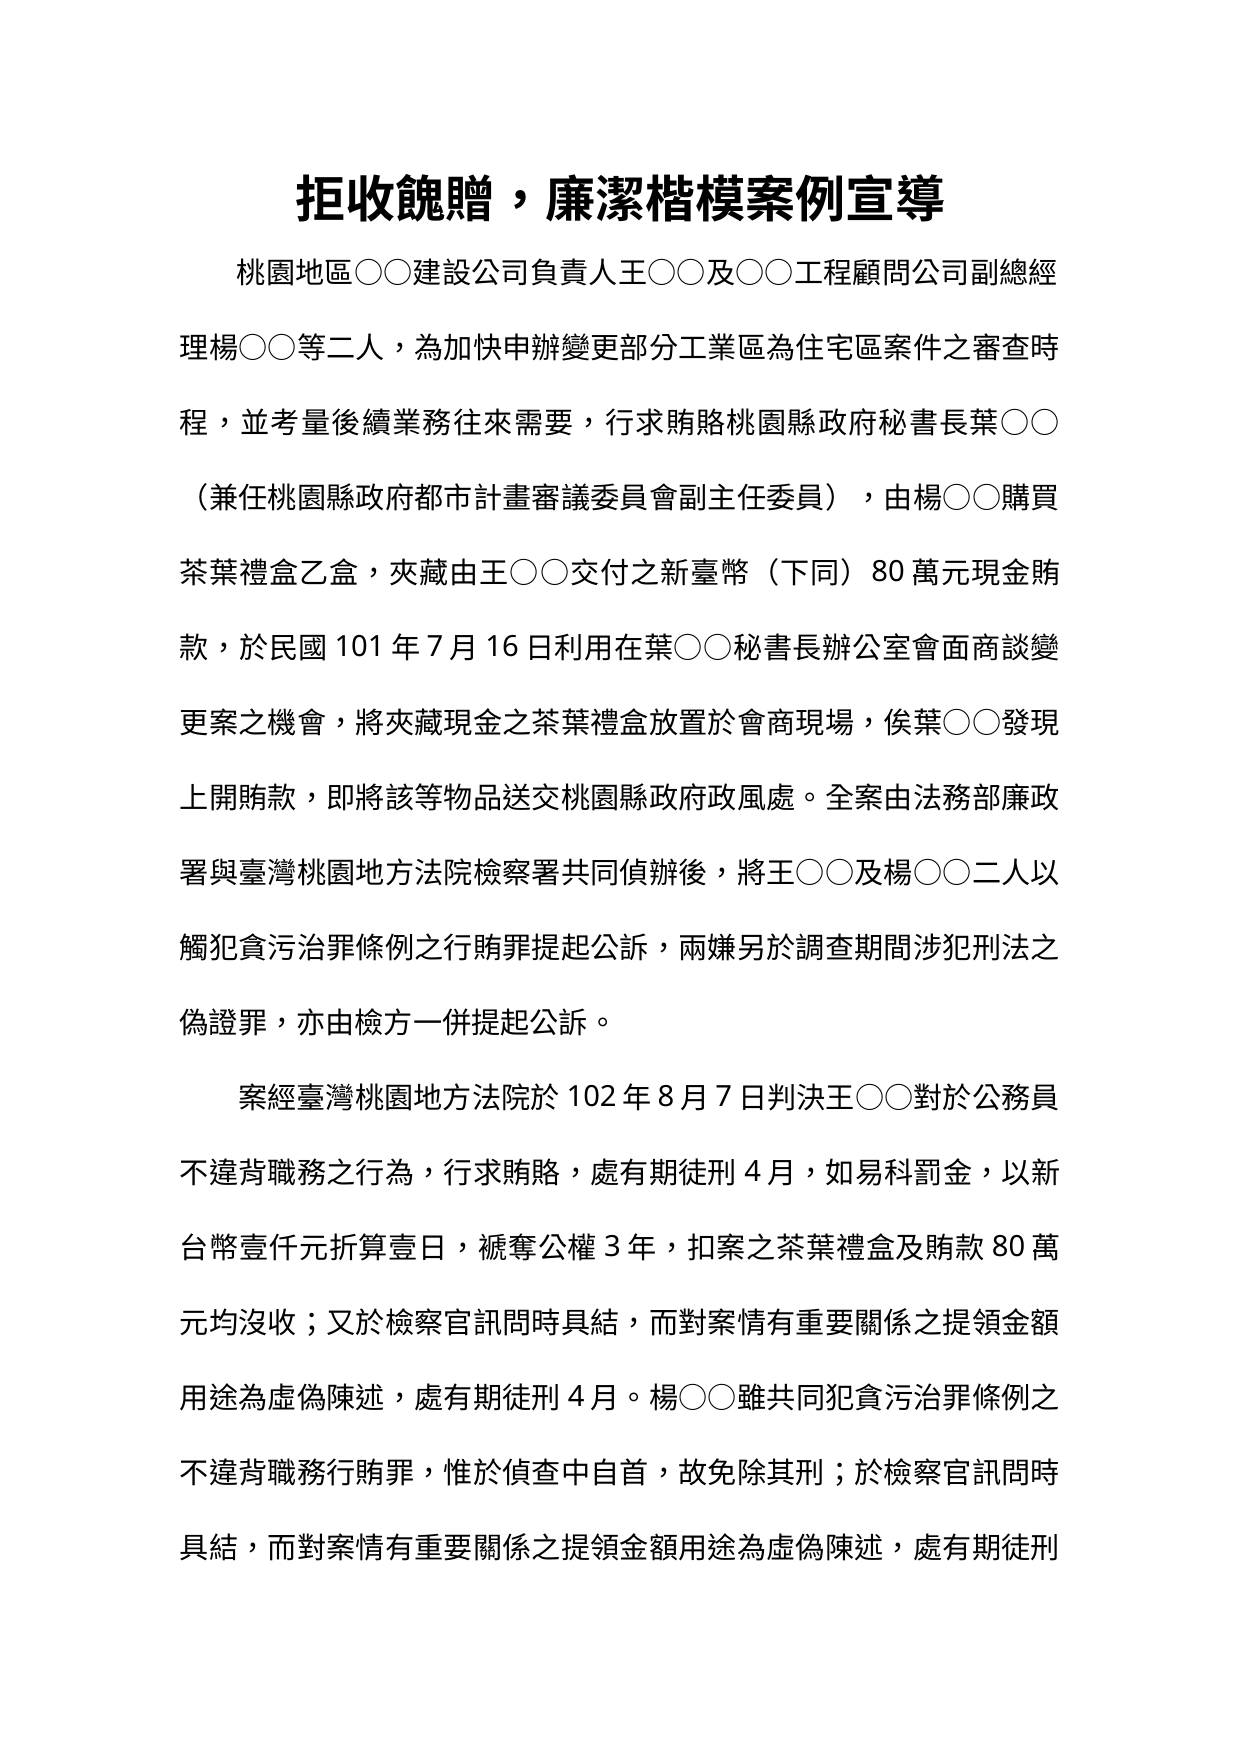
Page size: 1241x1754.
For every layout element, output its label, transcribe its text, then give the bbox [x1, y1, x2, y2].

table_header 桃園地區○○建設公司負責人王○○及○○工程顧問公司副總經理楊○○等二人，為加快申辦變更部分工業區為住宅區案件之審查時程，並考量後續業務往來需要，行求賄賂桃園縣政府秘書長葉○○（兼任桃園縣政府都市計畫審議委員會副主任委員），由楊○○購買茶葉禮盒乙盒，夾藏由王○○交付之新臺幣（下同）80萬元現金賄款，於民國101年7月16日利用在葉○○秘書長辦公室會面商談變更案之機會，將夾藏現金之茶葉禮盒放置於會商現場，俟葉○○發現上開賄款，即將該等物品送交桃園縣政府政風處。全案由法務部廉政署與臺灣桃園地方法院檢察署共同偵辦後，將王○○及楊○○二人以觸犯貪污治罪條例之行賄罪提起公訴，兩嫌另於調查期間涉犯刑法之偽證罪，亦由檢方一併提起公訴。 案經臺灣桃園地方法院於102年8月7日判決王○○對於公務員不違背職務之行為，行求賄賂，處有期徒刑4月，如易科罰金，以新台幣壹仟元折算壹日，褫奪公權3年，扣案之茶葉禮盒及賄款80萬元均沒收；又於檢察官訊問時具結，而對案情有重要關係之提領金額用途為虛偽陳述，處有期徒刑4月。楊○○雖共同犯貪污治罪條例之不違背職務行賄罪，惟於偵查中自首，故免除其刑；於檢察官訊問時具結，而對案情有重要關係之提領金額用途為虛偽陳述，處有期徒刑 [180, 227, 1061, 1577]
text 拒收餽贈，廉潔楷模案例宣導 [187, 152, 1053, 227]
